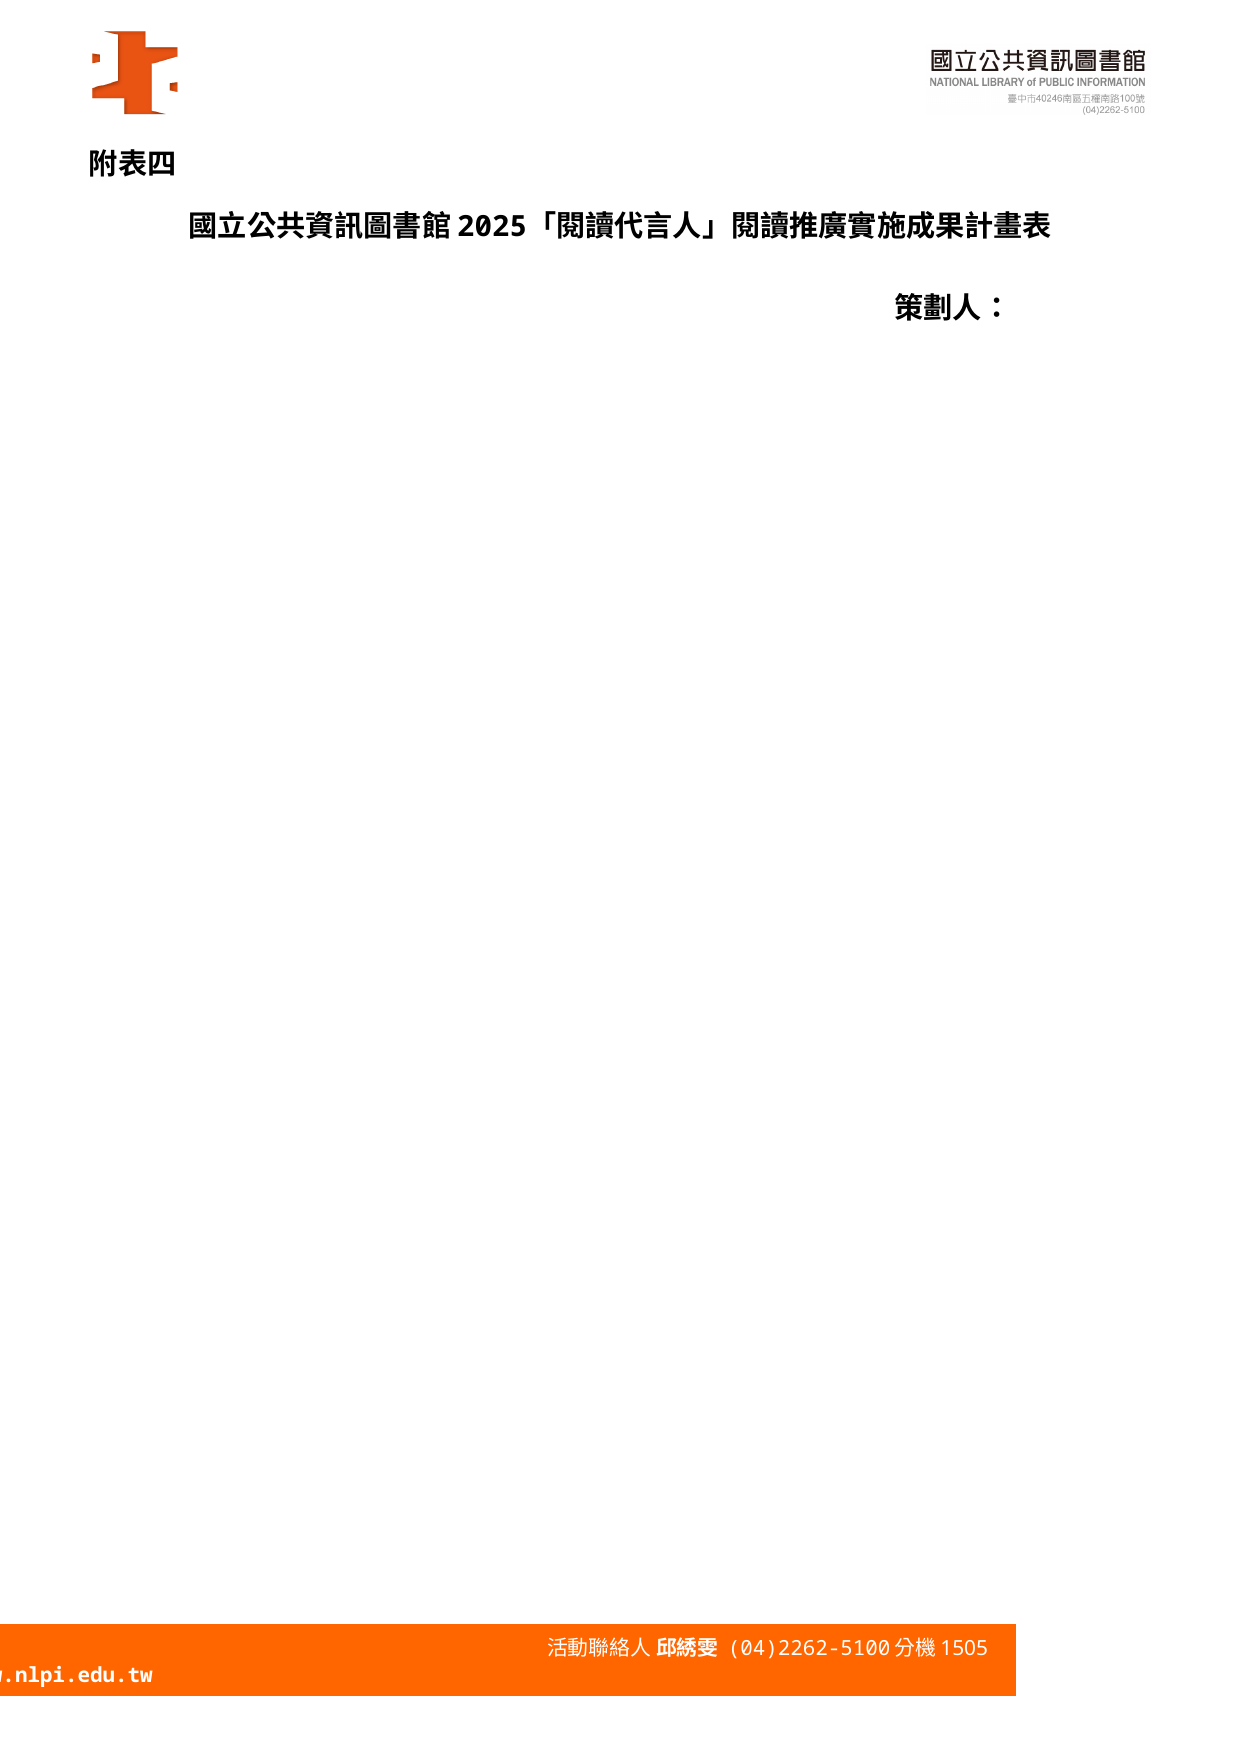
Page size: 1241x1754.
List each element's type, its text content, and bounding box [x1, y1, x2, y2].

text 國立公共資訊圖書館2025「閱讀代言人」閱讀推廣實施成果計畫表 [89, 182, 1152, 245]
text 策劃人： [89, 264, 1152, 326]
text 附表四 [89, 120, 1152, 182]
